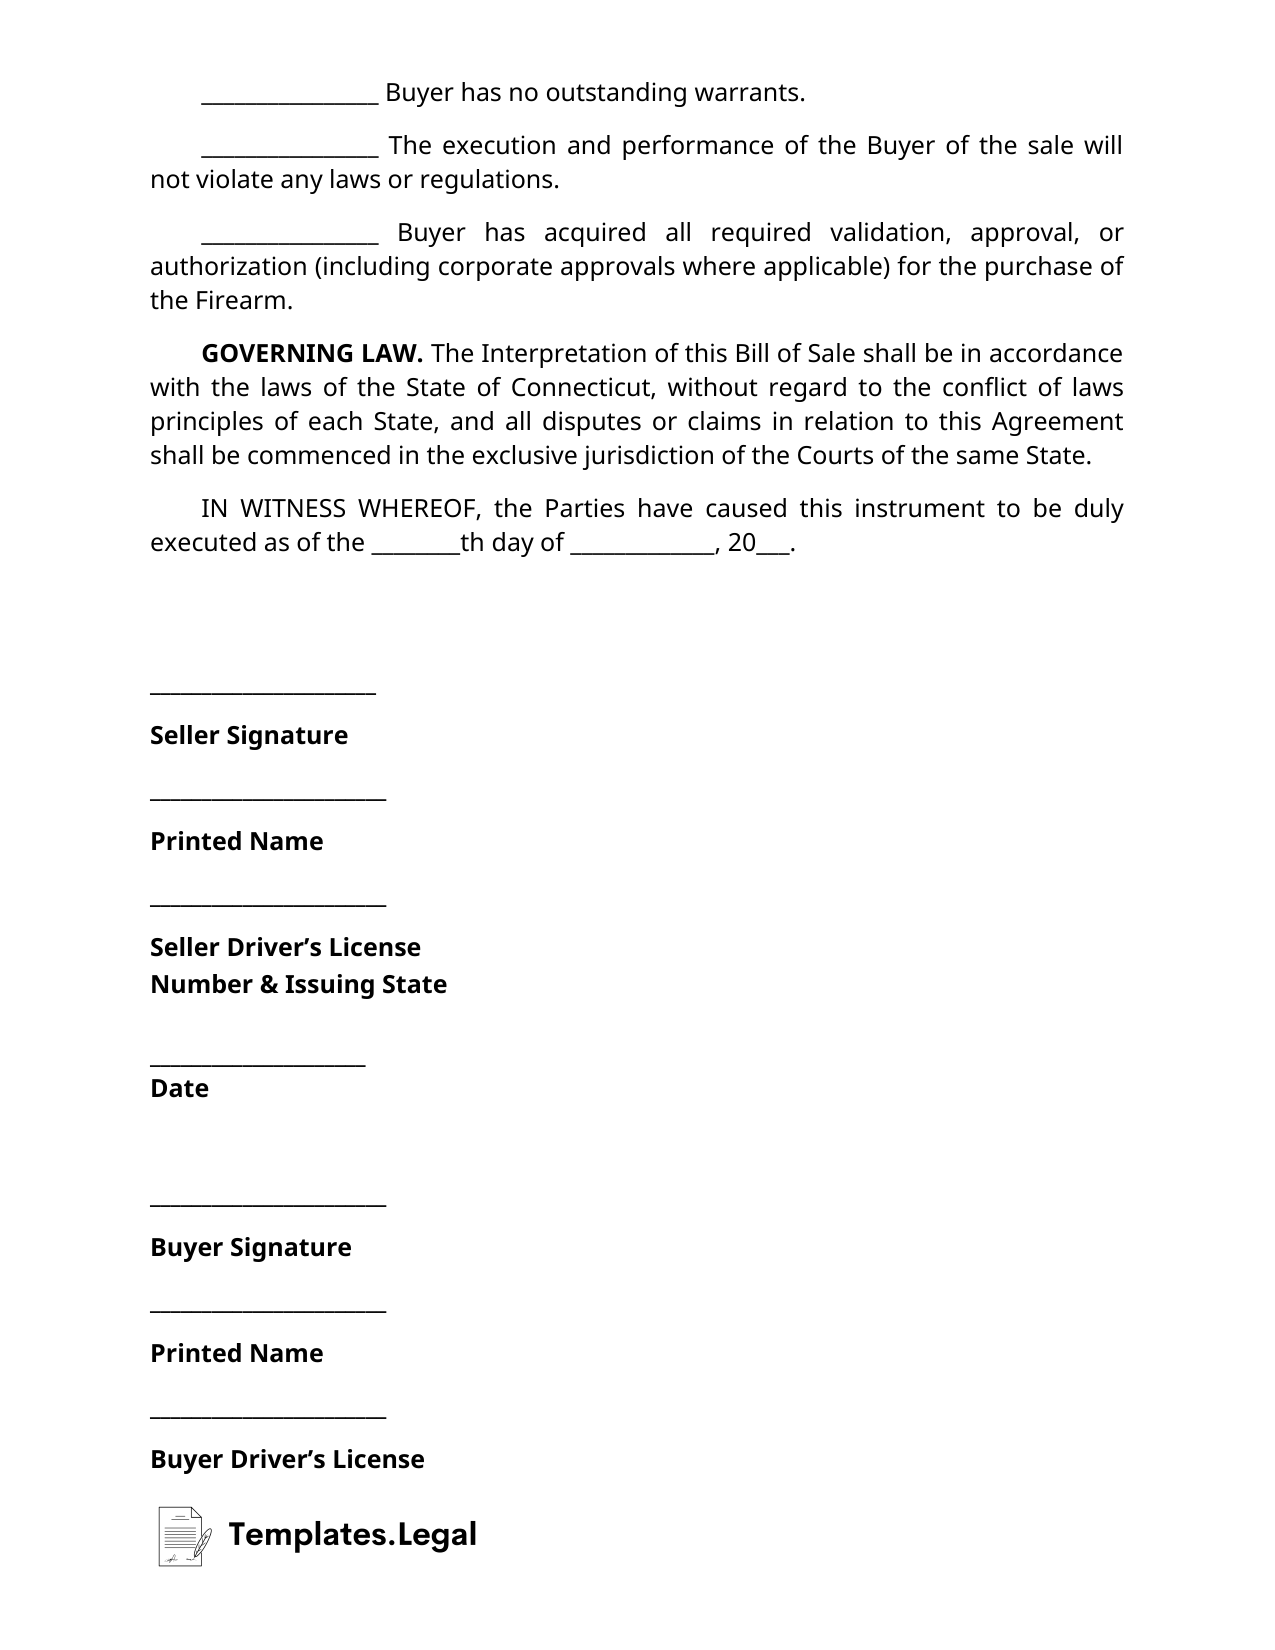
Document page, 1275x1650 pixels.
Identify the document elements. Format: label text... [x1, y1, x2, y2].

text _______________________ [150, 1177, 1125, 1211]
text _______________________ [150, 1389, 1125, 1423]
text ______________________ [150, 665, 1125, 699]
text ________________ The execution and performance of the Buyer of the sale will not violate any laws or regulations. [150, 128, 1125, 196]
text Seller Signature [150, 718, 1125, 752]
text Printed Name [150, 824, 1125, 858]
text _______________________ [150, 771, 1125, 805]
text Seller Driver’s License [150, 930, 1125, 964]
text IN WITNESS WHEREOF, the Parties have caused this instrument to be duly executed as of the ________th day of _____________, 20___. [150, 491, 1125, 559]
text Buyer Driver’s License [150, 1442, 1125, 1476]
text ________________ Buyer has acquired all required validation, approval, or authorization (including corporate approvals where applicable) for the purchase of the Firearm. [150, 215, 1125, 317]
text ________________ Buyer has no outstanding warrants. [150, 75, 1125, 109]
text Number & Issuing State [150, 966, 1125, 1000]
text Buyer Signature [150, 1230, 1125, 1264]
text GOVERNING LAW. The Interpretation of this Bill of Sale shall be in accordance with the laws of the State of Connecticut, without regard to the conflict of laws principles of each State, and all disputes or claims in relation to this Agreement shall be commenced in the exclusive jurisdiction of the Courts of the same State. [150, 336, 1125, 472]
text _______________________ [150, 1283, 1125, 1317]
text _____________________ [150, 1037, 1125, 1071]
text Printed Name [150, 1336, 1125, 1370]
text Date [150, 1071, 1125, 1105]
text _______________________ [150, 877, 1125, 911]
